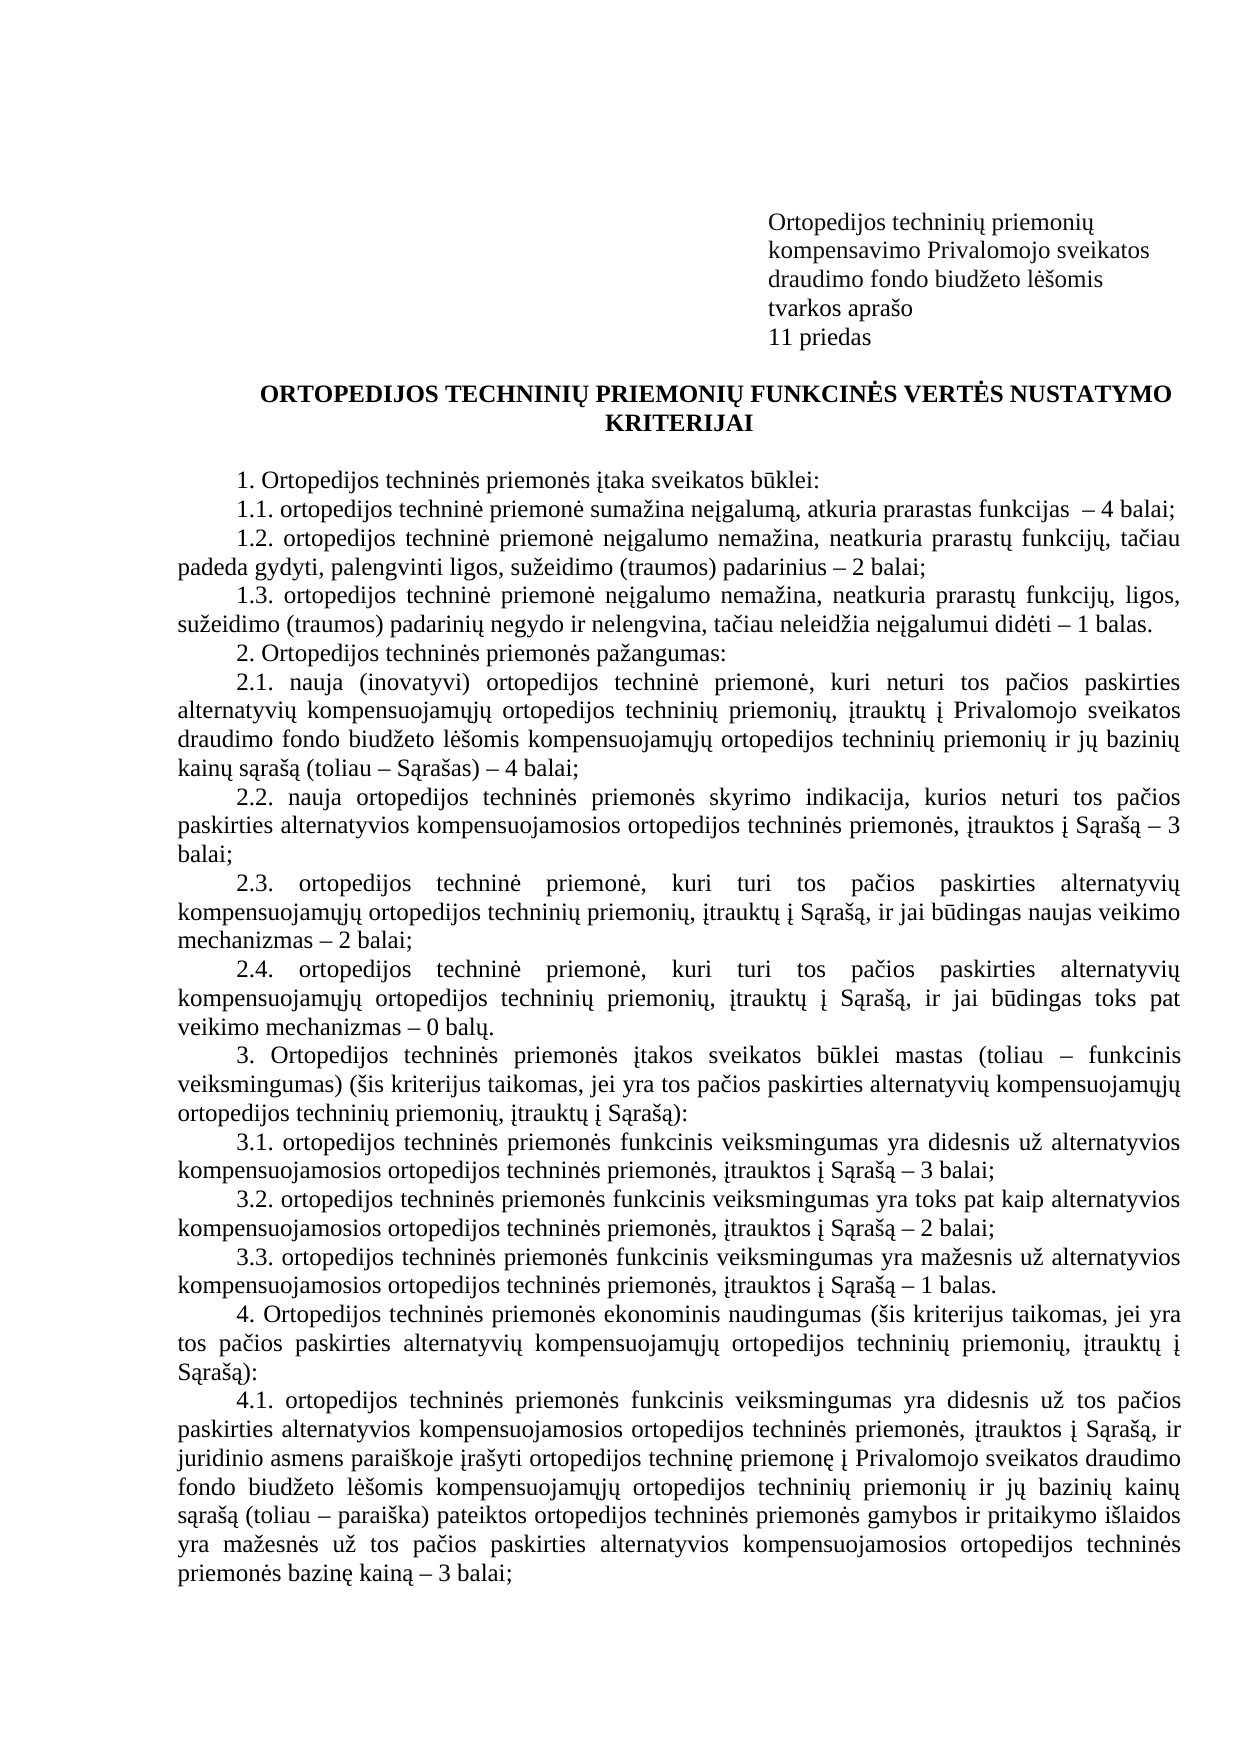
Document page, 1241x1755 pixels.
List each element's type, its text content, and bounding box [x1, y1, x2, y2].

text 2. Ortopedijos techninės priemonės pažangumas: [177, 638, 1181, 667]
text 3. Ortopedijos techninės priemonės įtakos sveikatos būklei mastas (toliau – funkcinis veiksmingumas) (šis kriterijus taikomas, jei yra tos pačios paskirties alternatyvių kompensuojamųjų ortopedijos techninių priemonių, įtrauktų į Sąrašą): [177, 1040, 1181, 1127]
text 1. Ortopedijos techninės priemonės įtaka sveikatos būklei: [177, 465, 1181, 494]
text 2.4. ortopedijos techninė priemonė, kuri turi tos pačios paskirties alternatyvių kompensuojamųjų ortopedijos techninių priemonių, įtrauktų į Sąrašą, ir jai būdingas toks pat veikimo mechanizmas – 0 balų. [177, 954, 1181, 1040]
text 3.3. ortopedijos techninės priemonės funkcinis veiksmingumas yra mažesnis už alternatyvios kompensuojamosios ortopedijos techninės priemonės, įtrauktos į Sąrašą – 1 balas. [177, 1242, 1181, 1299]
text ORTOPEDIJOS TECHNINIŲ PRIEMONIŲ FUNKCINĖS VERTĖS NUSTATYMO KRITERIJAI [177, 379, 1181, 437]
text Ortopedijos techninių priemonių kompensavimo Privalomojo sveikatos draudimo fondo biudžeto lėšomis tvarkos aprašo [768, 207, 1181, 322]
text 4. Ortopedijos techninės priemonės ekonominis naudingumas (šis kriterijus taikomas, jei yra tos pačios paskirties alternatyvių kompensuojamųjų ortopedijos techninių priemonių, įtrauktų į Sąrašą): [177, 1299, 1181, 1385]
text 1.3. ortopedijos techninė priemonė neįgalumo nemažina, neatkuria prarastų funkcijų, ligos, sužeidimo (traumos) padarinių negydo ir nelengvina, tačiau neleidžia neįgalumui didėti – 1 balas. [177, 580, 1181, 638]
text 2.1. nauja (inovatyvi) ortopedijos techninė priemonė, kuri neturi tos pačios paskirties alternatyvių kompensuojamųjų ortopedijos techninių priemonių, įtrauktų į Privalomojo sveikatos draudimo fondo biudžeto lėšomis kompensuojamųjų ortopedijos techninių priemonių ir jų bazinių kainų sąrašą (toliau – Sąrašas) – 4 balai; [177, 667, 1181, 782]
text 2.3. ortopedijos techninė priemonė, kuri turi tos pačios paskirties alternatyvių kompensuojamųjų ortopedijos techninių priemonių, įtrauktų į Sąrašą, ir jai būdingas naujas veikimo mechanizmas – 2 balai; [177, 868, 1181, 954]
text 1.1. ortopedijos techninė priemonė sumažina neįgalumą, atkuria prarastas funkcijas – 4 balai; [177, 494, 1181, 523]
text 4.1. ortopedijos techninės priemonės funkcinis veiksmingumas yra didesnis už tos pačios paskirties alternatyvios kompensuojamosios ortopedijos techninės priemonės, įtrauktos į Sąrašą, ir juridinio asmens paraiškoje įrašyti ortopedijos techninę priemonę į Privalomojo sveikatos draudimo fondo biudžeto lėšomis kompensuojamųjų ortopedijos techninių priemonių ir jų bazinių kainų sąrašą (toliau – paraiška) pateiktos ortopedijos techninės priemonės gamybos ir pritaikymo išlaidos yra mažesnės už tos pačios paskirties alternatyvios kompensuojamosios ortopedijos techninės priemonės bazinę kainą – 3 balai; [177, 1385, 1181, 1587]
text 2.2. nauja ortopedijos techninės priemonės skyrimo indikacija, kurios neturi tos pačios paskirties alternatyvios kompensuojamosios ortopedijos techninės priemonės, įtrauktos į Sąrašą – 3 balai; [177, 782, 1181, 868]
text 11 priedas [768, 322, 1181, 350]
text 3.2. ortopedijos techninės priemonės funkcinis veiksmingumas yra toks pat kaip alternatyvios kompensuojamosios ortopedijos techninės priemonės, įtrauktos į Sąrašą – 2 balai; [177, 1184, 1181, 1242]
text 1.2. ortopedijos techninė priemonė neįgalumo nemažina, neatkuria prarastų funkcijų, tačiau padeda gydyti, palengvinti ligos, sužeidimo (traumos) padarinius – 2 balai; [177, 523, 1181, 580]
text 3.1. ortopedijos techninės priemonės funkcinis veiksmingumas yra didesnis už alternatyvios kompensuojamosios ortopedijos techninės priemonės, įtrauktos į Sąrašą – 3 balai; [177, 1127, 1181, 1184]
